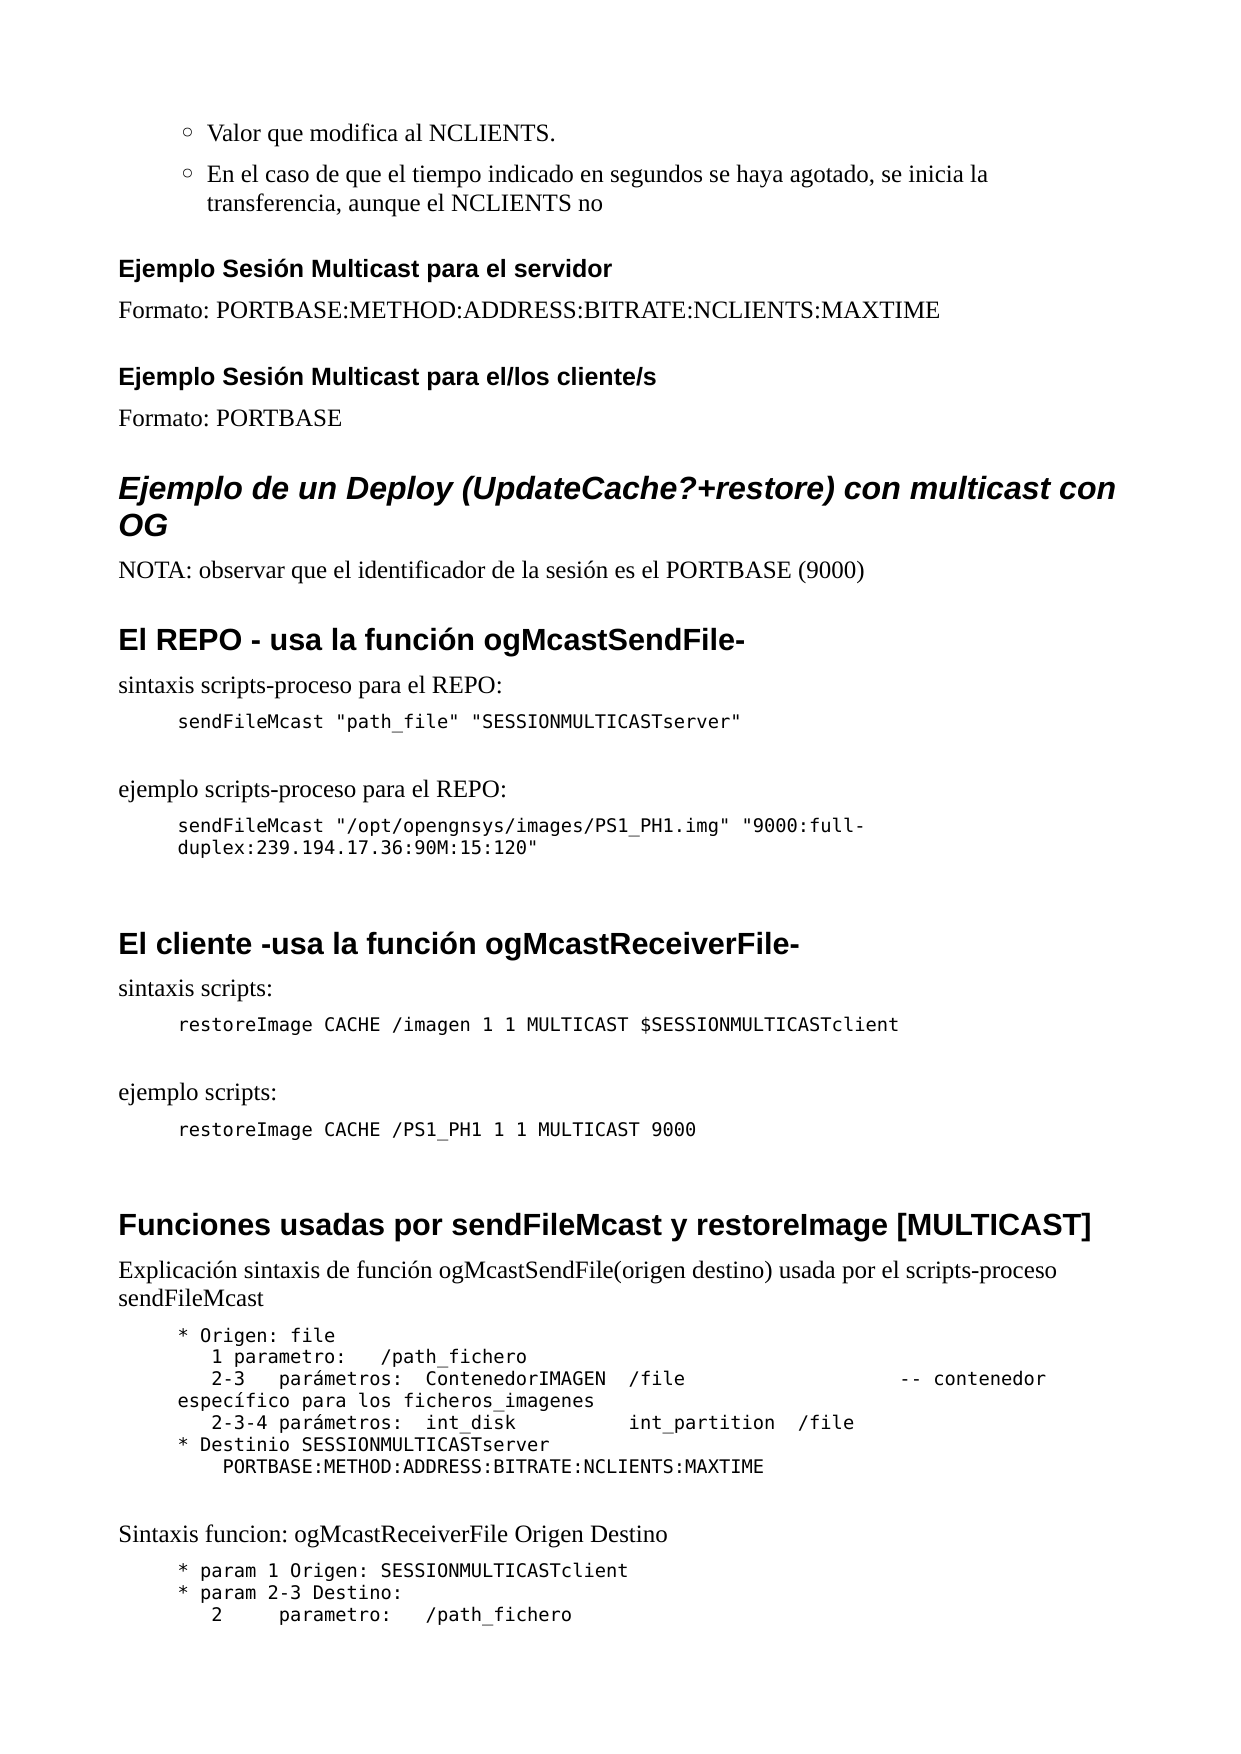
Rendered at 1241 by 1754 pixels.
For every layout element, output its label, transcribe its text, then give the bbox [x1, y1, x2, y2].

text ejemplo scripts-proceso para el REPO: [118, 774, 1122, 803]
text * param 1 Origen: SESSIONMULTICASTclient * param 2-3 Destino: 2 parametro: /path_fichero [177, 1560, 1063, 1626]
text sendFileMcast "/opt/opengnsys/images/PS1_PH1.img" "9000:full-duplex:239.194.17.36:90M:15:120" [177, 815, 1063, 859]
subtitle Funciones usadas por sendFileMcast y restoreImage [MULTICAST] [118, 1207, 1122, 1242]
subtitle Ejemplo Sesión Multicast para el servidor [118, 254, 1122, 283]
subtitle El REPO - usa la función ogMcastSendFile- [118, 622, 1122, 657]
text ejemplo scripts: [118, 1077, 1122, 1106]
text sintaxis scripts-proceso para el REPO: [118, 670, 1122, 698]
text Formato: PORTBASE:METHOD:ADDRESS:BITRATE:NCLIENTS:MAXTIME [118, 296, 1122, 324]
list Valor que modifica al NCLIENTS. [177, 118, 1122, 147]
text sintaxis scripts: [118, 973, 1122, 1002]
text Sintaxis funcion: ogMcastReceiverFile Origen Destino [118, 1519, 1122, 1548]
text Explicación sintaxis de función ogMcastSendFile(origen destino) usada por el scripts-proceso sendFileMcast [118, 1255, 1122, 1312]
text restoreImage CACHE /imagen 1 1 MULTICAST $SESSIONMULTICASTclient [177, 1014, 1063, 1036]
text NOTA: observar que el identificador de la sesión es el PORTBASE (9000) [118, 556, 1122, 584]
text sendFileMcast "path_file" "SESSIONMULTICASTserver" [177, 711, 1063, 733]
text * Origen: file 1 parametro: /path_fichero 2-3 parámetros: ContenedorIMAGEN /file -- contenedor específico para los ficheros_imagenes 2-3-4 parámetros: int_disk int_partition /file * Destinio SESSIONMULTICASTserver PORTBASE:METHOD:ADDRESS:BITRATE:NCLIENTS:MAXTIME [177, 1325, 1063, 1478]
text Formato: PORTBASE [118, 403, 1122, 432]
subtitle El cliente -usa la función ogMcastReceiverFile- [118, 925, 1122, 961]
subtitle Ejemplo de un Deploy (UpdateCache?+restore) con multicast con OG [118, 469, 1122, 543]
subtitle Ejemplo Sesión Multicast para el/los cliente/s [118, 362, 1122, 391]
list En el caso de que el tiempo indicado en segundos se haya agotado, se inicia la transferencia, aunque el NCLIENTS no [177, 159, 1122, 217]
text restoreImage CACHE /PS1_PH1 1 1 MULTICAST 9000 [177, 1119, 1063, 1141]
